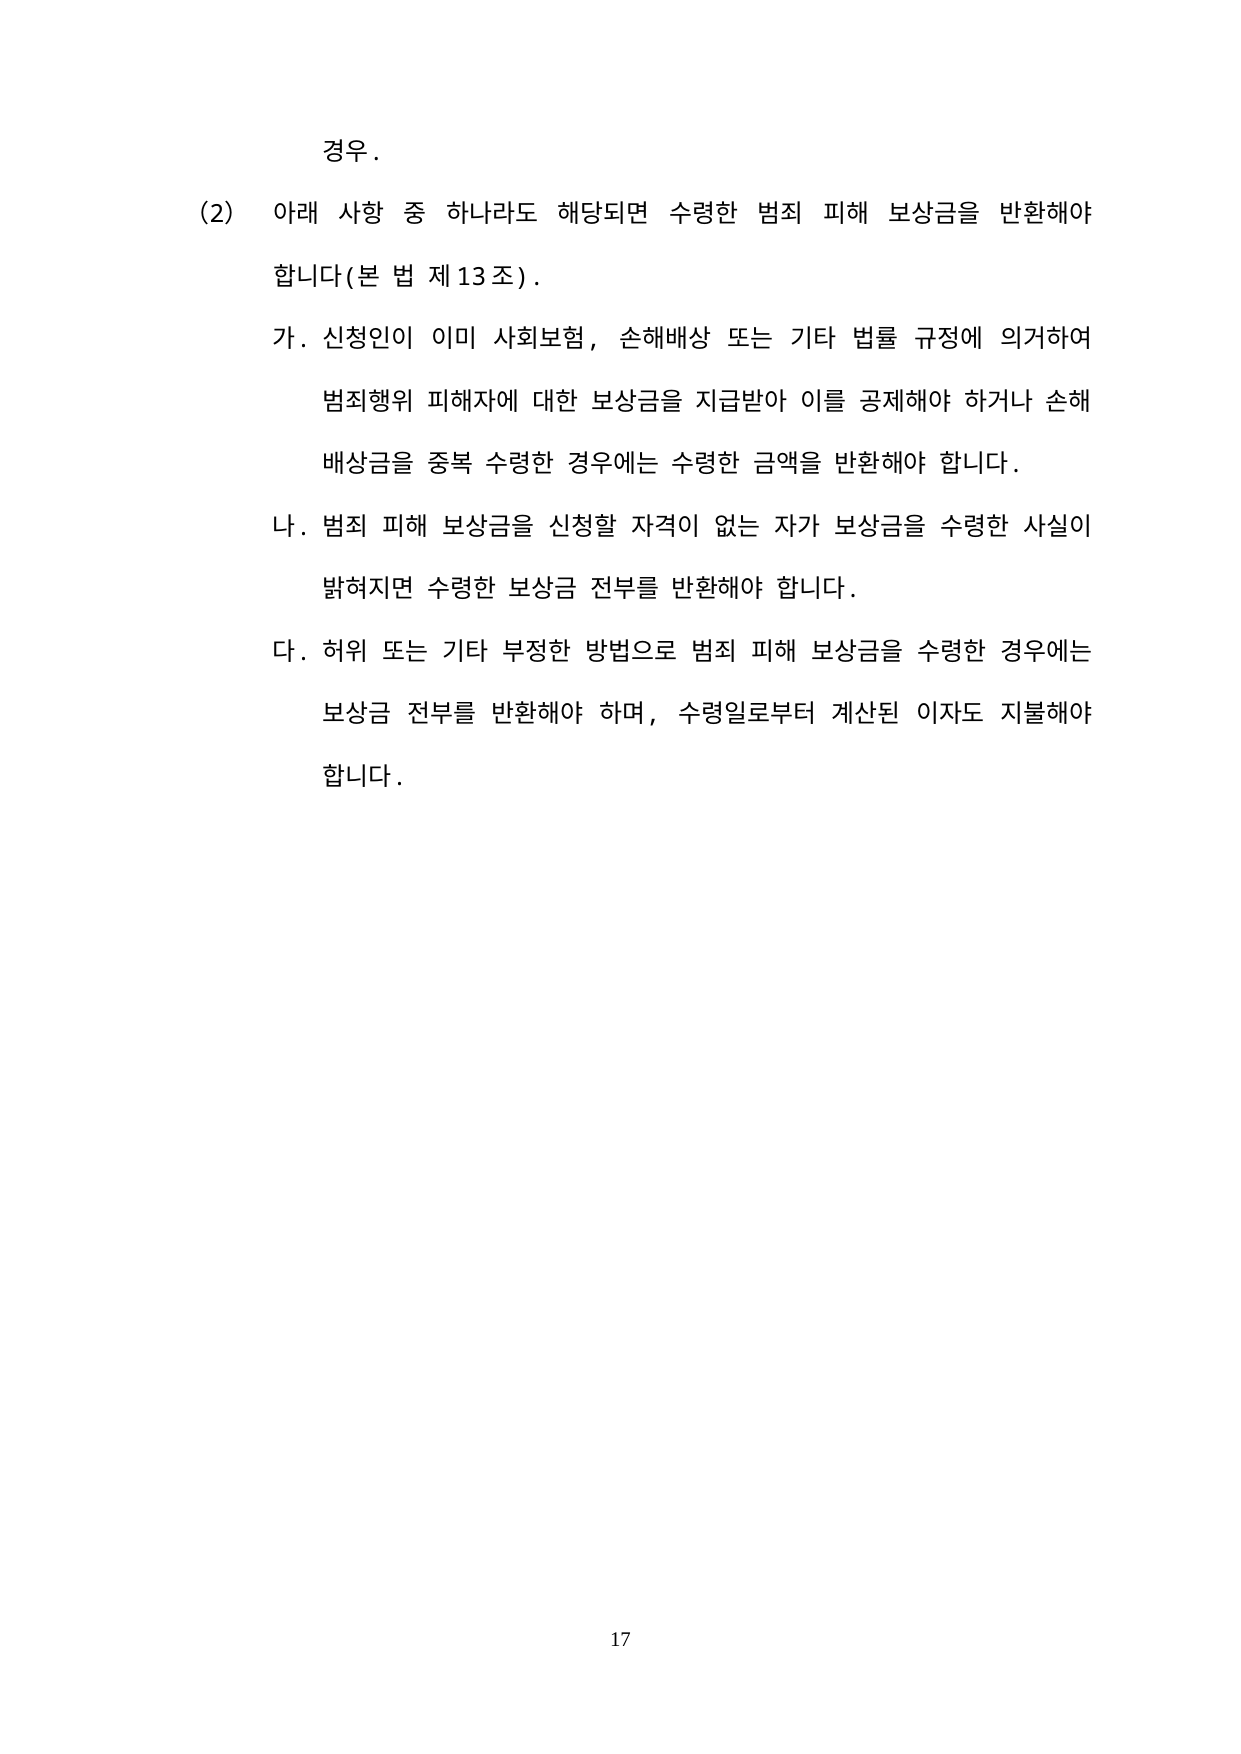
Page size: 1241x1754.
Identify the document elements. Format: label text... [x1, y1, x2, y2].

text （2） 아래 사항 중 하나라도 해당되면 수령한 범죄 피해 보상금을 반환해야 합니다(본 법 제13조). [184, 170, 1092, 295]
text 다. 허위 또는 기타 부정한 방법으로 범죄 피해 보상금을 수령한 경우에는 보상금 전부를 반환해야 하며, 수령일로부터 계산된 이자도 지불해야 합니다. [273, 608, 1092, 795]
text 나. 범죄 피해 보상금을 신청할 자격이 없는 자가 보상금을 수령한 사실이 밝혀지면 수령한 보상금 전부를 반환해야 합니다. [273, 483, 1092, 608]
text 가. 신청인이 이미 사회보험, 손해배상 또는 기타 법률 규정에 의거하여 범죄행위 피해자에 대한 보상금을 지급받아 이를 공제해야 하거나 손해 배상금을 중복 수령한 경우에는 수령한 금액을 반환해야 합니다. [273, 295, 1092, 483]
text 경우. [273, 108, 1092, 170]
